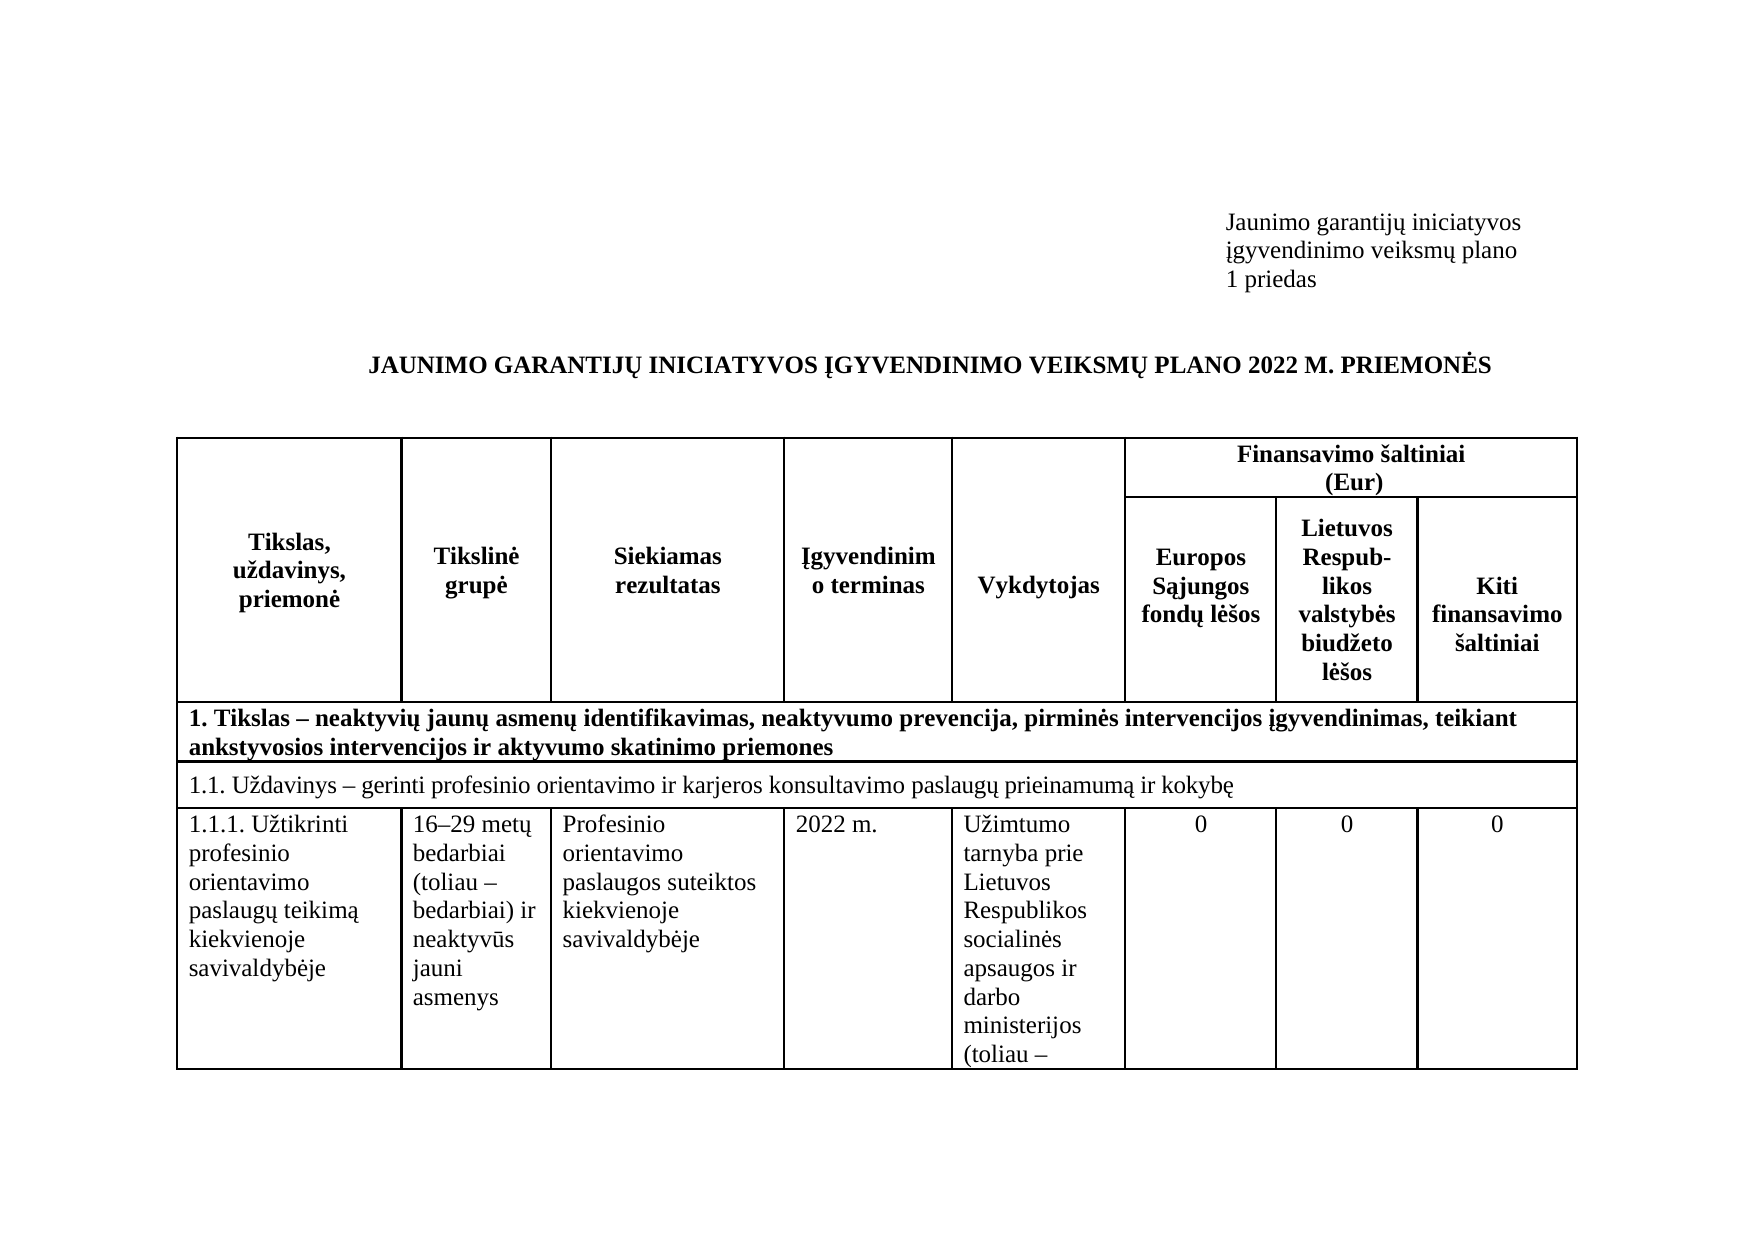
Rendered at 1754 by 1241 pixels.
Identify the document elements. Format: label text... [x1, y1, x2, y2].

text 1 priedas [1226, 264, 1580, 293]
table_cell 1.1. Uždavinys – gerinti profesinio orientavimo ir karjeros konsultavimo paslaugų prieinamumą ir kokybę [178, 763, 1576, 807]
table_cell 0 [1419, 809, 1576, 1068]
table_header Tikslas, uždavinys, priemonė [178, 439, 400, 701]
table_cell 2022 m. [785, 809, 951, 1068]
table_cell 1. Tikslas – neaktyvių jaunų asmenų identifikavimas, neaktyvumo prevencija, pirminės intervencijos įgyvendinimas, teikiant ankstyvosios intervencijos ir aktyvumo skatinimo priemones [178, 703, 1576, 760]
table_cell Užimtumo tarnyba prie Lietuvos Respublikos socialinės apsaugos ir darbo ministerijos (toliau – [953, 809, 1124, 1068]
text Jaunimo garantijų iniciatyvos [1226, 207, 1580, 235]
table_cell 0 [1126, 809, 1275, 1068]
table_cell 16–29 metų bedarbiai (toliau – bedarbiai) ir neaktyvūs jauni asmenys [403, 809, 550, 1068]
table_cell Europos Sąjungos fondų lėšos [1126, 498, 1275, 701]
table_header Įgyvendinimo terminas [785, 439, 951, 701]
table_cell Kiti finansavimo šaltiniai [1419, 498, 1576, 701]
table_cell Profesinio orientavimo paslaugos suteiktos kiekvienoje savivaldybėje [552, 809, 783, 1068]
table_cell 0 [1277, 809, 1416, 1068]
table_header Finansavimo šaltiniai (Eur) [1126, 439, 1576, 496]
table_header Siekiamas rezultatas [552, 439, 783, 701]
table_header Tikslinė grupė [403, 439, 550, 701]
table_header Vykdytojas [953, 439, 1124, 701]
table_cell Lietuvos Respub-likos valstybės biudžeto lėšos [1277, 498, 1416, 701]
text įgyvendinimo veiksmų plano [1226, 235, 1580, 264]
table_cell 1.1.1. Užtikrinti profesinio orientavimo paslaugų teikimą kiekvienoje savivaldybėje [178, 809, 400, 1068]
text JAUNIMO GARANTIJŲ INICIATYVOS ĮGYVENDINIMO VEIKSMŲ PLANO 2022 M. PRIEMONĖS [177, 350, 1683, 379]
